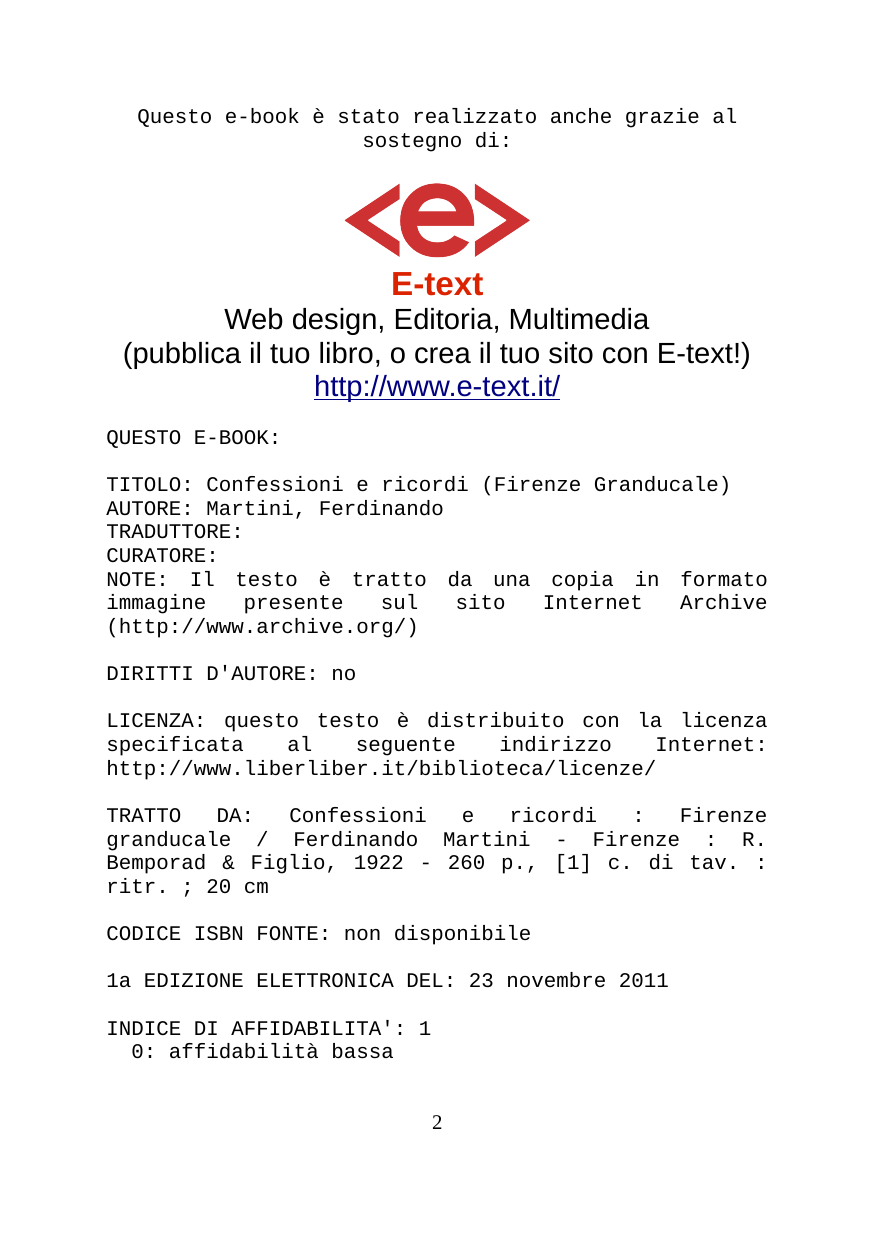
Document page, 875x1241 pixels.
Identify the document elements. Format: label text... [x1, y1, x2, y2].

text TITOLO: Confessioni e ricordi (Firenze Granducale) [106, 474, 768, 498]
text NOTE: Il testo è tratto da una copia in formato immagine presente sul sito Internet Archive (http://www.archive.org/) [106, 568, 768, 639]
text (pubblica il tuo libro, o crea il tuo sito con E-text!) [106, 336, 768, 369]
text 0: affidabilità bassa [106, 1041, 768, 1065]
text TRATTO DA: Confessioni e ricordi : Firenze granducale / Ferdinando Martini - Firenze : R. Bemporad & Figlio, 1922 - 260 p., [1] c. di tav. : ritr. ; 20 cm [106, 805, 768, 899]
text QUESTO E-BOOK: [106, 427, 768, 450]
text CURATORE: [106, 545, 768, 568]
text AUTORE: Martini, Ferdinando [106, 498, 768, 521]
text TRADUTTORE: [106, 521, 768, 545]
text Questo e-book è stato realizzato anche grazie al sostegno di: [106, 106, 768, 153]
text 1a EDIZIONE ELETTRONICA DEL: 23 novembre 2011 [106, 971, 768, 994]
text E-text [106, 264, 768, 302]
text LICENZA: questo testo è distribuito con la licenza specificata al seguente indirizzo Internet: http://www.liberliber.it/biblioteca/licenze/ [106, 710, 768, 781]
text DIRITTI D'AUTORE: no [106, 663, 768, 687]
text Web design, Editoria, Multimedia [106, 302, 768, 336]
picture [343, 183, 531, 258]
text INDICE DI AFFIDABILITA': 1 [106, 1018, 768, 1041]
text CODICE ISBN FONTE: non disponibile [106, 923, 768, 947]
text http://www.e-text.it/ [106, 369, 768, 403]
